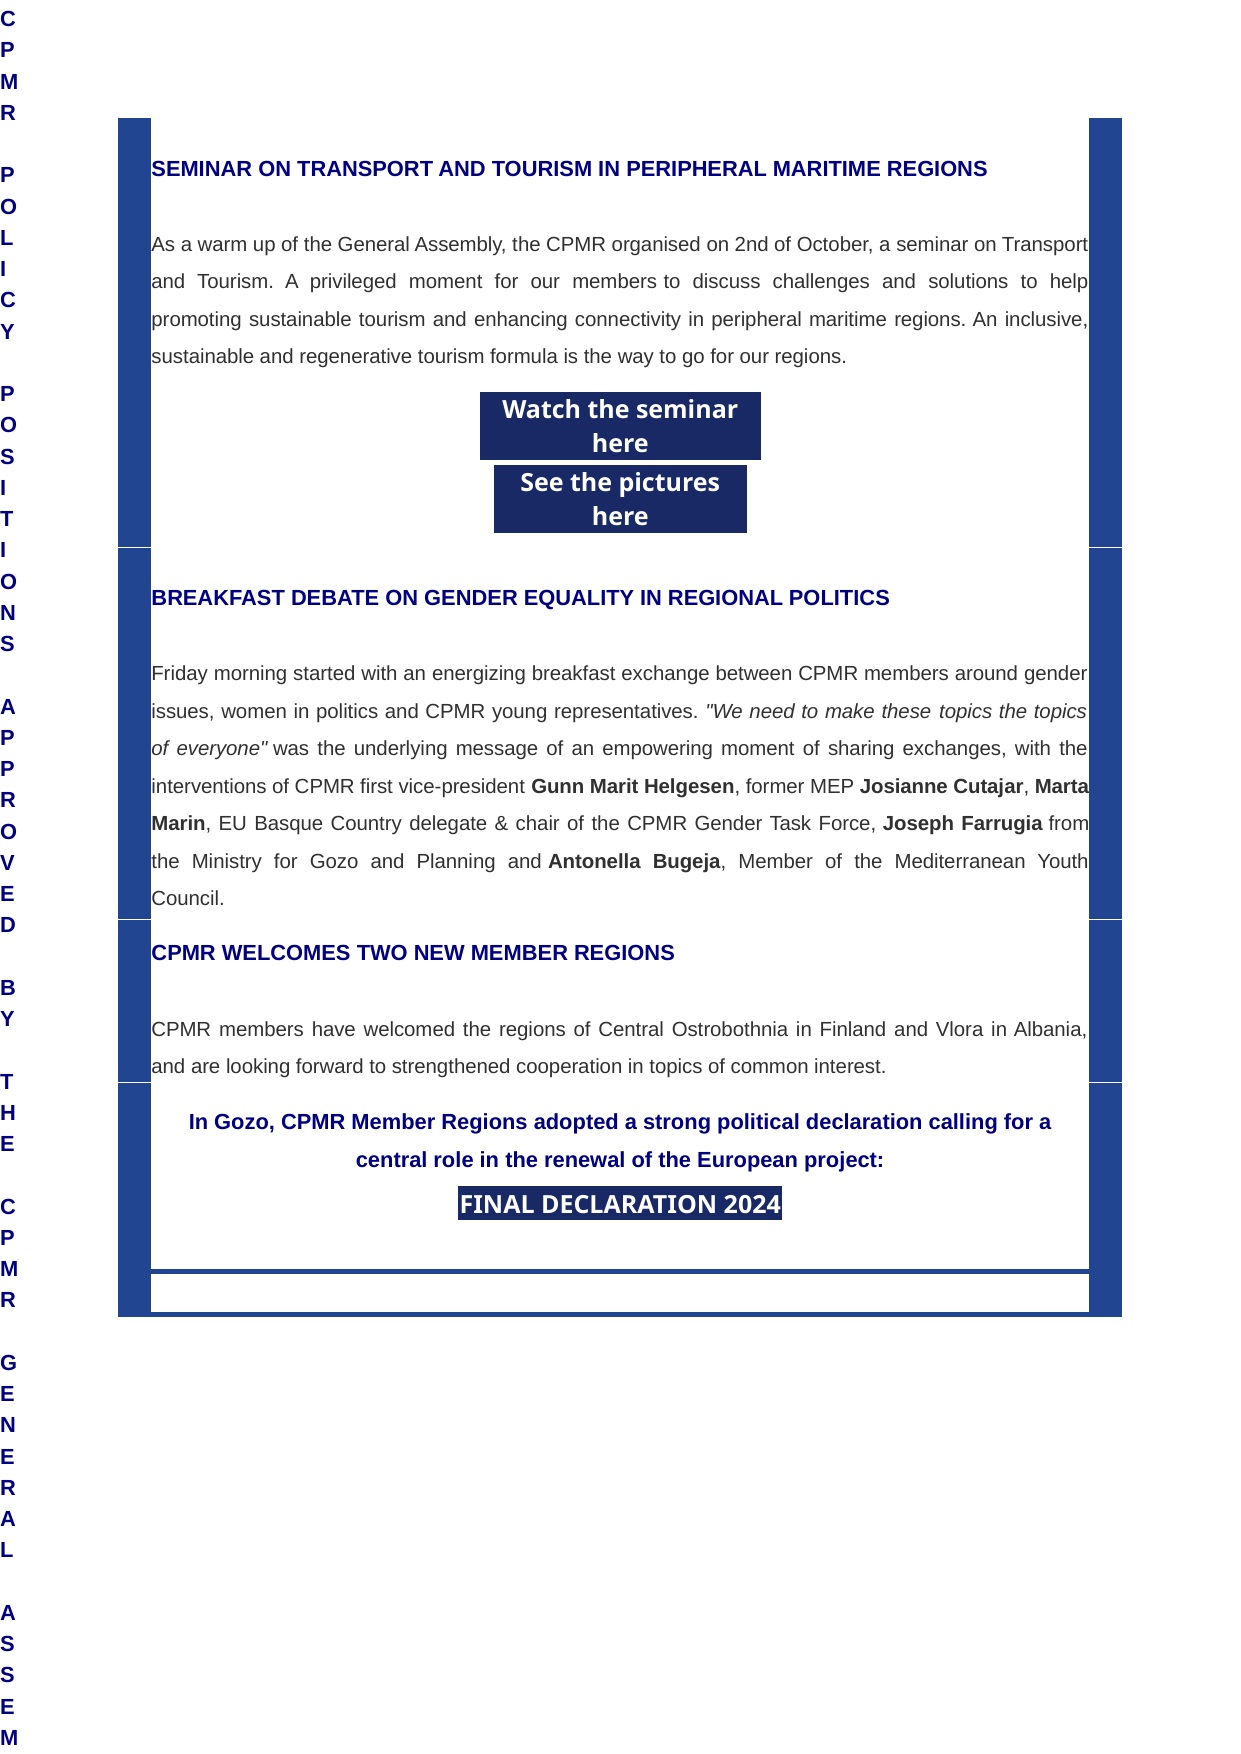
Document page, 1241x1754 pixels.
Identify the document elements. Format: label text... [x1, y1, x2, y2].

table_header See the pictures here [494, 465, 747, 533]
table_header [151, 392, 1089, 465]
table_header [151, 910, 1089, 915]
table_header [151, 1186, 1089, 1225]
table_header [578, 1083, 662, 1087]
table_header [151, 1269, 1089, 1274]
table_header [151, 1172, 1089, 1177]
table_header [151, 924, 1089, 929]
table_header [151, 1235, 1089, 1264]
table_cell [151, 1274, 1089, 1303]
table_header FINAL DECLARATION 2024 [458, 1186, 782, 1220]
table_header [151, 1230, 1089, 1235]
table_header [151, 1308, 1089, 1312]
table_header [118, 1317, 1122, 1322]
table_header [118, 1083, 1122, 1317]
table_header SEMINAR ON TRANSPORT AND TOURISM IN PERIPHERAL MARITIME REGIONS As a warm up of the General Assembly, the CPMR organised on 2nd of October, a seminar on Transport and Tourism. A privileged moment for our members to discuss challenges and solutions to help promoting sustainable tourism and enhancing connectivity in peripheral maritime regions. An inclusive, sustainable and regenerative tourism formula is the way to go for our regions. [151, 118, 1089, 368]
table_header [118, 118, 151, 547]
table_header [1089, 548, 1122, 919]
table_header [118, 548, 151, 919]
table_header [151, 1092, 1089, 1097]
table_header [1089, 920, 1122, 1082]
table_header [662, 1083, 1089, 1087]
table_header [151, 368, 1089, 373]
table_header [118, 920, 151, 1082]
table_header [151, 920, 1089, 924]
table_header [151, 373, 1089, 378]
table_header [151, 1264, 1089, 1269]
table_header [151, 1087, 1089, 1092]
table_header Watch the seminar here [480, 392, 761, 460]
table_header [151, 915, 1089, 919]
table_cell [151, 1303, 1089, 1308]
table_header [151, 538, 1089, 543]
table_header [151, 1083, 578, 1087]
table_header [1089, 118, 1122, 547]
table_header [151, 465, 1089, 538]
table_header In Gozo, CPMR Member Regions adopted a strong political declaration calling for a central role in the renewal of the European project: [151, 1097, 1089, 1172]
table_header [151, 1225, 1089, 1230]
table_header [151, 1078, 1089, 1082]
table_header [151, 378, 1089, 382]
table_header [151, 1177, 1089, 1181]
table_header [151, 929, 1089, 934]
table_header [151, 387, 1089, 392]
table_header [151, 1181, 1089, 1186]
table_header [151, 543, 1089, 547]
table_header CPMR WELCOMES TWO NEW MEMBER REGIONS CPMR members have welcomed the regions of Central Ostrobothnia in Finland and Vlora in Albania, and are looking forward to strengthened cooperation in topics of common interest. [151, 934, 1089, 1078]
table_header [151, 383, 1089, 387]
table_header BREAKFAST DEBATE ON GENDER EQUALITY IN REGIONAL POLITICS Friday morning started with an energizing breakfast exchange between CPMR members around gender issues, women in politics and CPMR young representatives. "We need to make these topics the topics of everyone" was the underlying message of an empowering moment of sharing exchanges, with the interventions of CPMR first vice-president Gunn Marit Helgesen, former MEP Josianne Cutajar, Marta Marin, EU Basque Country delegate & chair of the CPMR Gender Task Force, Joseph Farrugia from the Ministry for Gozo and Planning and Antonella Bugeja, Member of the Mediterranean Youth Council. [151, 548, 1089, 910]
